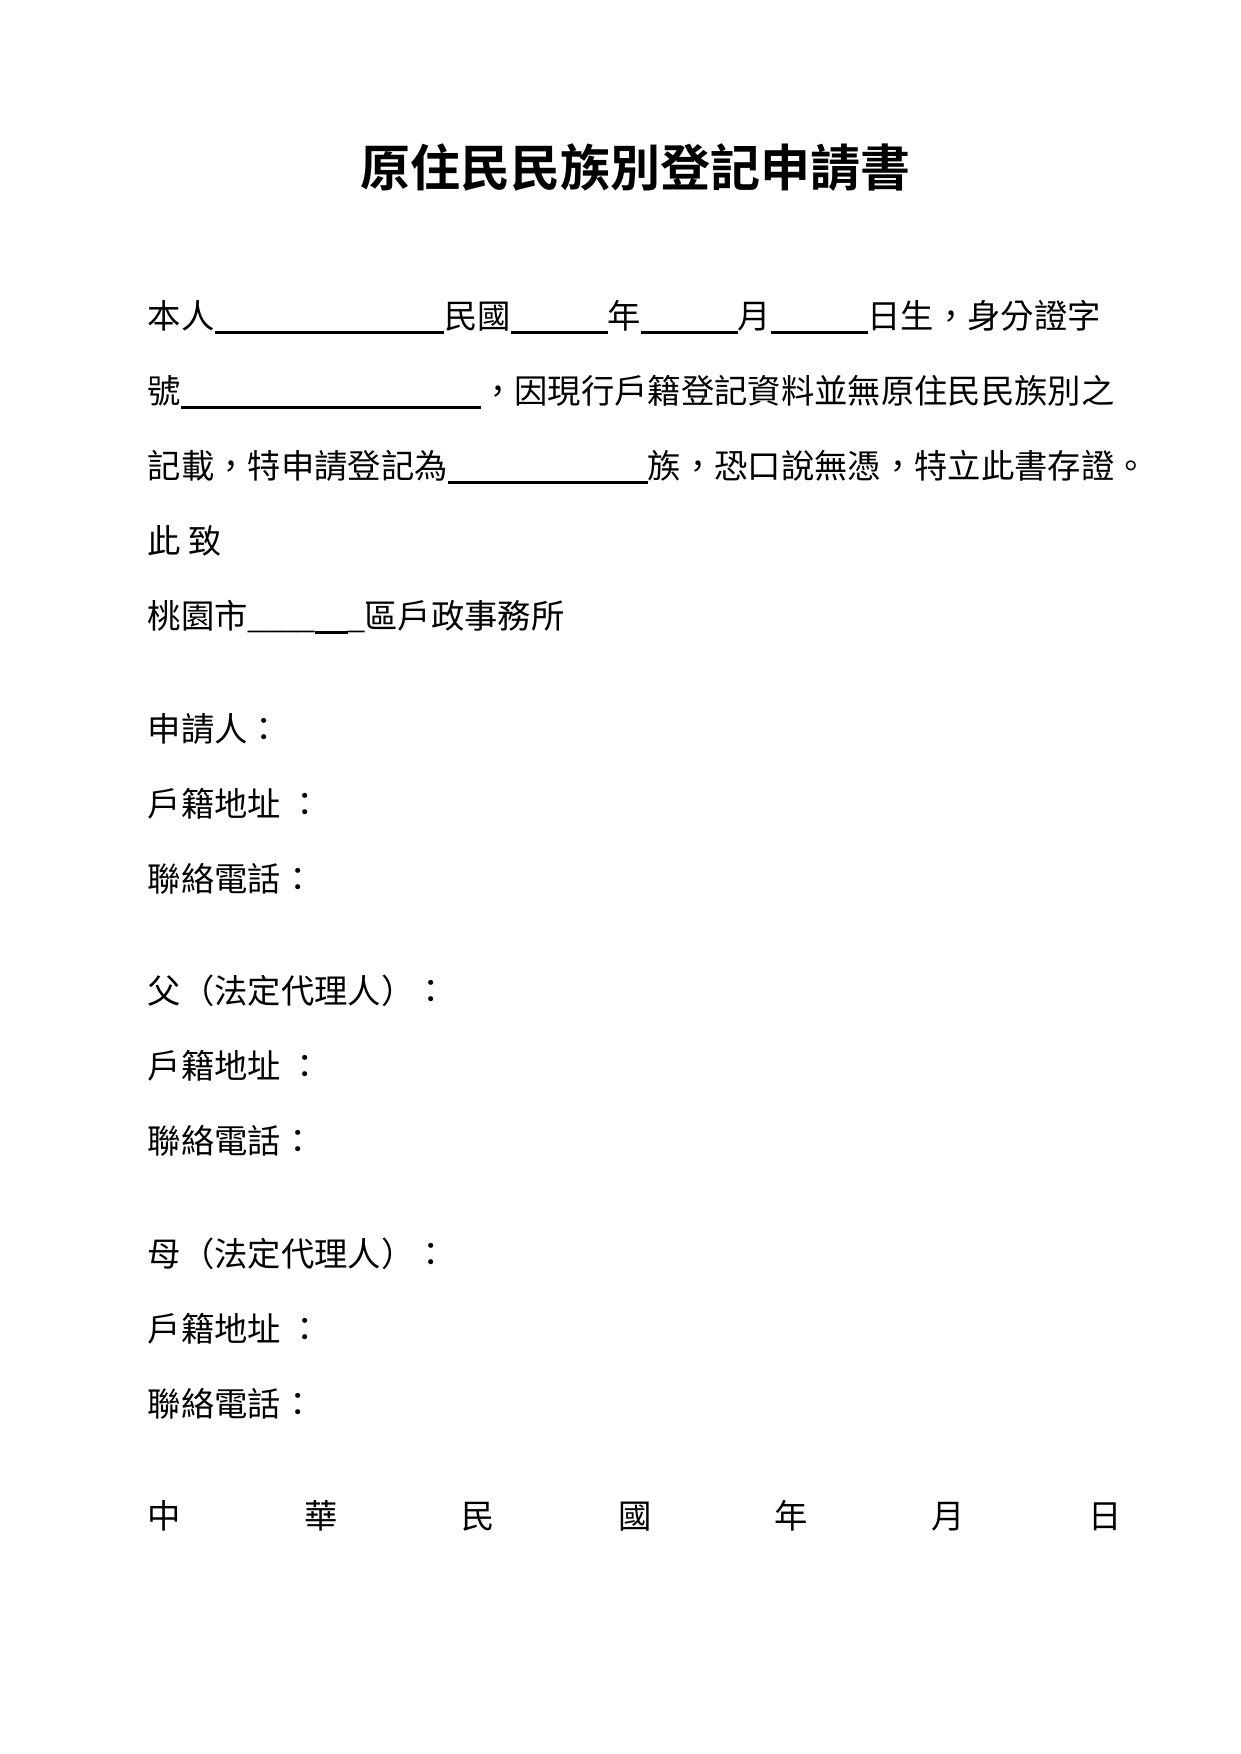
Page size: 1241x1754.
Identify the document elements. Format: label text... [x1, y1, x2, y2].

text 母（法定代理人）： [148, 1214, 1122, 1289]
text 戶籍地址 ： [148, 1027, 1122, 1102]
text 本人 民國 年 月 日生，身分證字號 ，因現行戶籍登記資料並無原住民民族別之記載，特申請登記為 族，恐口說無憑，特立此書存證。 [148, 277, 1122, 502]
text 此 致 [148, 502, 1122, 577]
text 父（法定代理人）： [148, 952, 1122, 1027]
text 桃園市____ _區戶政事務所 [148, 577, 1122, 652]
text 申請人： [148, 689, 1122, 764]
text 戶籍地址 ： [148, 764, 1122, 839]
text 原住民民族別登記申請書 [148, 127, 1122, 202]
text 戶籍地址 ： [148, 1289, 1122, 1364]
text 聯絡電話： [148, 1364, 1122, 1439]
text 聯絡電話： [148, 1102, 1122, 1177]
text 聯絡電話： [148, 839, 1122, 914]
text 中華民國年月日 [148, 1477, 1122, 1552]
